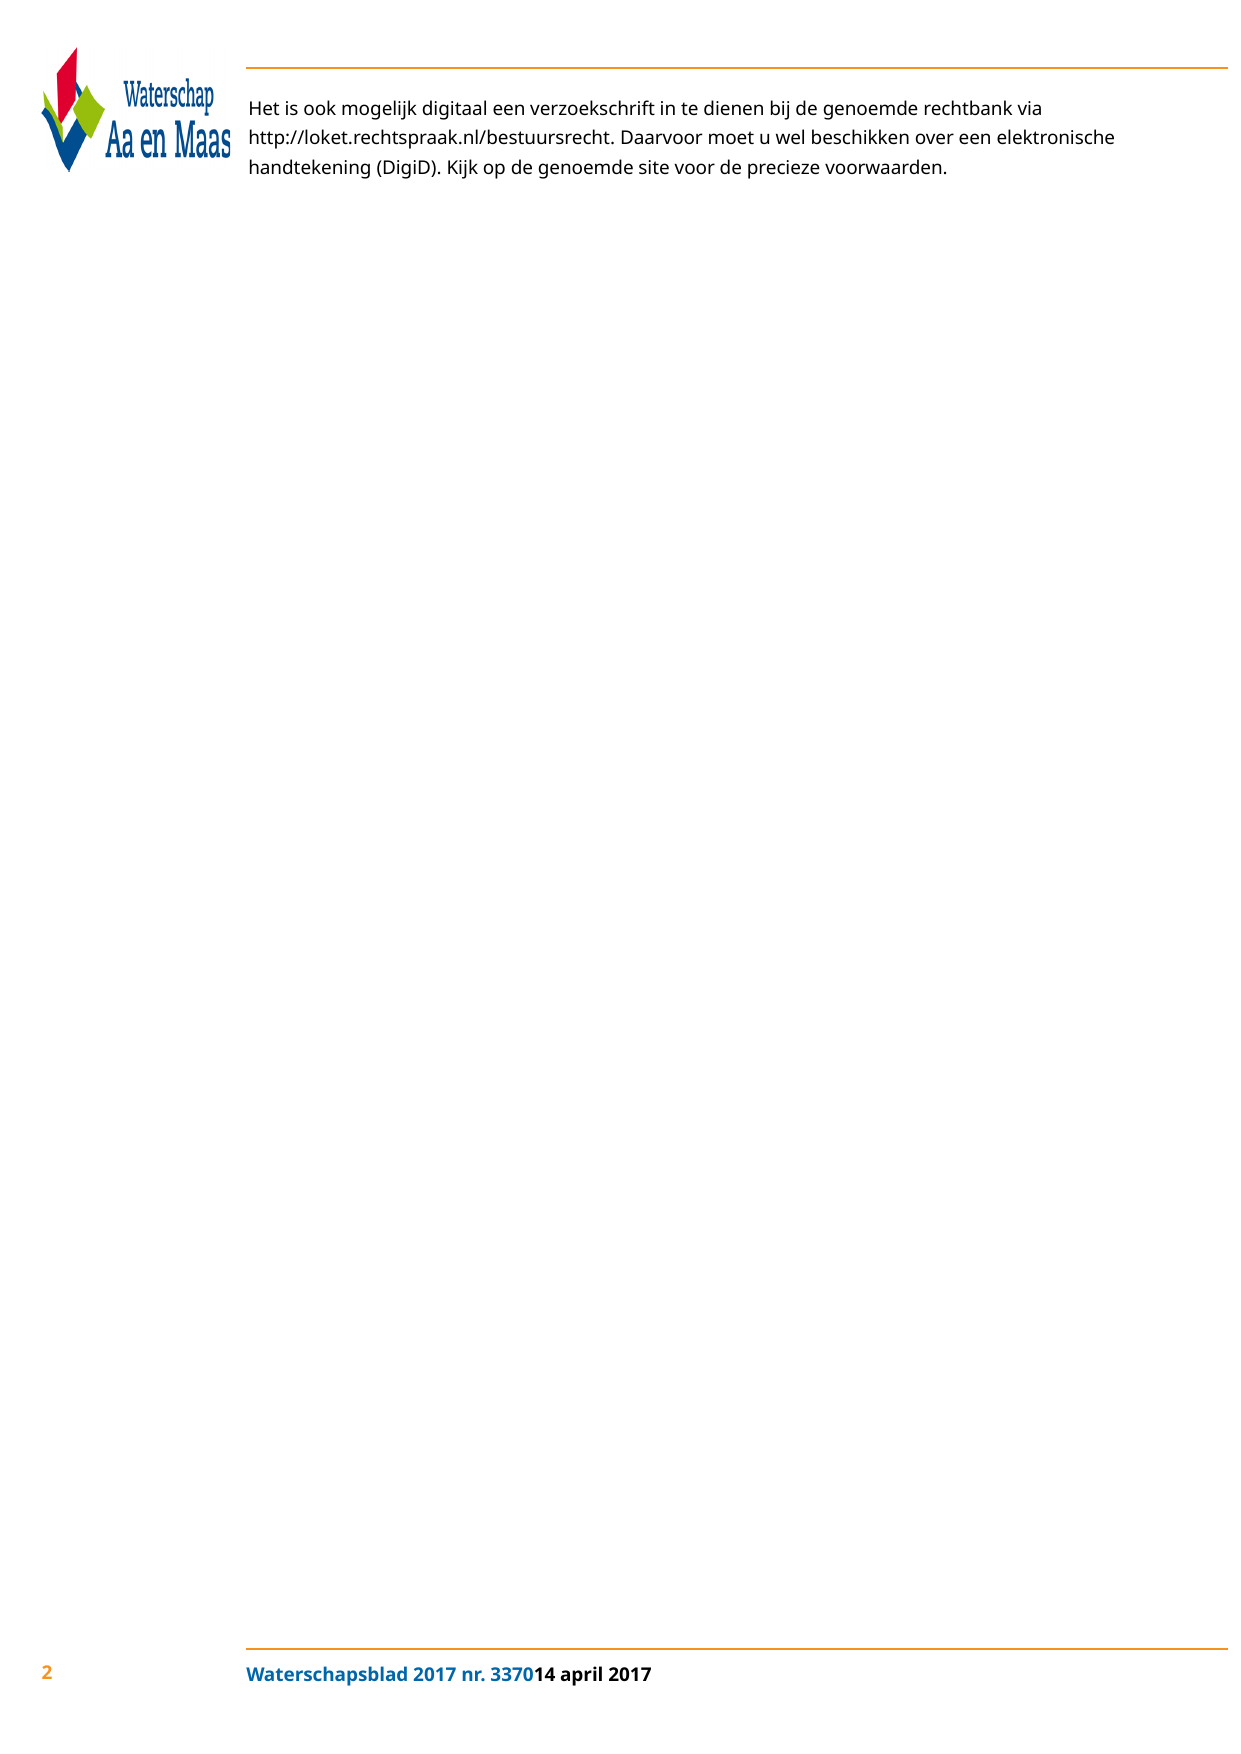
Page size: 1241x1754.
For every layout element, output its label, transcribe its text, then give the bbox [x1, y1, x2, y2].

picture [41, 47, 231, 172]
text Het is ook mogelijk digitaal een verzoekschrift in te dienen bij de genoemde rechtbank via http://loket.rechtspraak.nl/bestuursrecht. Daarvoor moet u wel beschikken over een elektronische handtekening (DigiD). Kijk op de genoemde site voor de precieze voorwaarden. [248, 95, 1152, 180]
